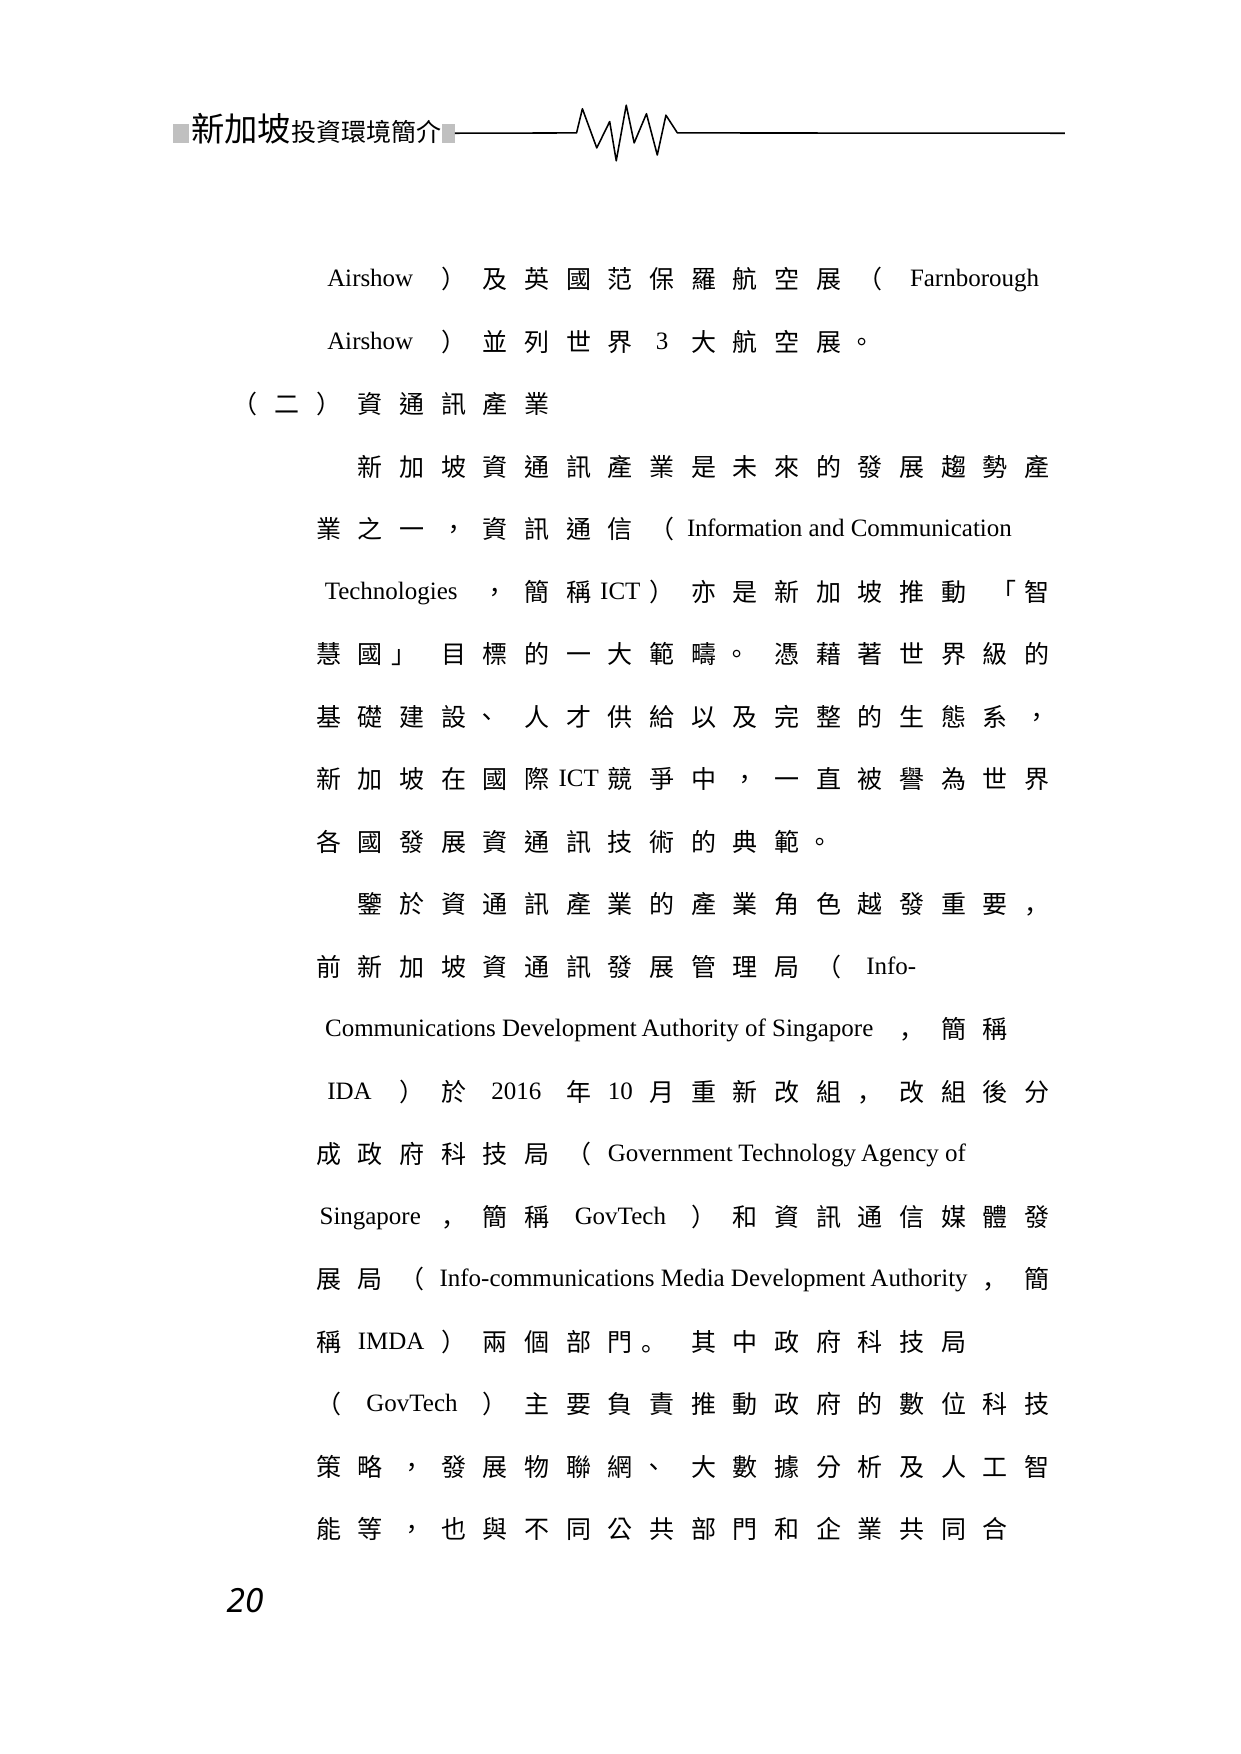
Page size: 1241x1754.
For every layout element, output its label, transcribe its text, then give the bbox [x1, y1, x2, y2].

text Airshow）及英國范保羅航空展（Farnborough Airshow）並列世界3大航空展。 [281, 236, 1058, 361]
text 鑒於資通訊產業的產業角色越發重要，前新加坡資通訊發展管理局（Info-Communications Development Authority of Singapore，簡稱IDA）於2016年10月重新改組，改組後分成政府科技局（Government Technology Agency of Singapore，簡稱GovTech）和資訊通信媒體發展局（Info-communications Media Development Authority，簡稱IMDA）兩個部門。其中政府科技局（GovTech）主要負責推動政府的數位科技策略，發展物聯網、大數據分析及人工智能等，也與不同公共部門和企業共同合 [281, 861, 1058, 1549]
text （二）資通訊產業 [207, 361, 1058, 424]
text 新加坡資通訊產業是未來的發展趨勢產業之一，資訊通信（Information and Communication Technologies，簡稱ICT）亦是新加坡推動「智慧國」目標的一大範疇。憑藉著世界級的基礎建設、人才供給以及完整的生態系，新加坡在國際ICT競爭中，一直被譽為世界各國發展資通訊技術的典範。 [281, 424, 1058, 861]
